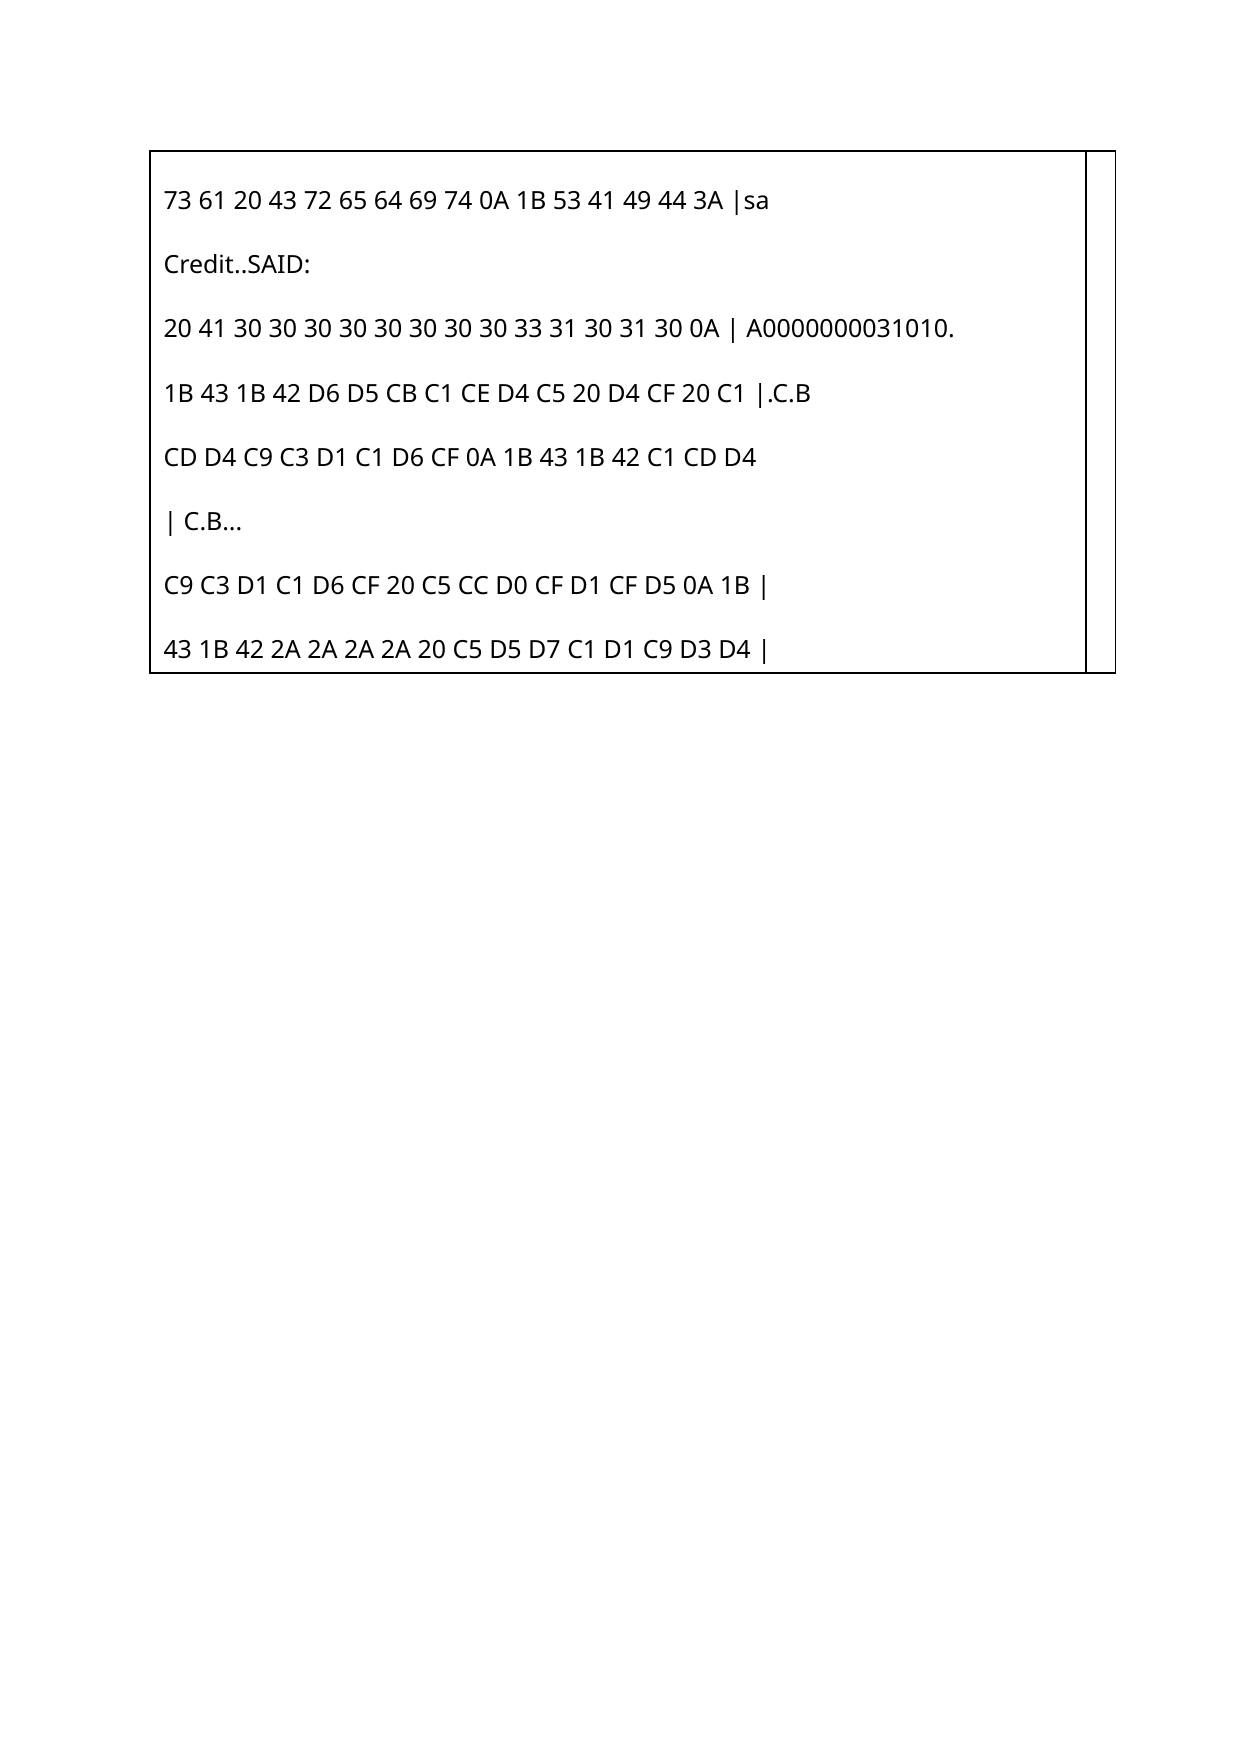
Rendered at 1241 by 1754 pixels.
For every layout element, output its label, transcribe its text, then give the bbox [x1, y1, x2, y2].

table_header [1087, 152, 1115, 672]
table_header 73 61 20 43 72 65 64 69 74 0A 1B 53 41 49 44 3A |sa Credit..SAID: 20 41 30 30 30 30 30 30 30 30 33 31 30 31 30 0A | A0000000031010. 1B 43 1B 42 D6 D5 CB C1 CE D4 C5 20 D4 CF 20 C1 |.C.B CD D4 C9 C3 D1 C1 D6 CF 0A 1B 43 1B 42 C1 CD D4 | C.B... C9 C3 D1 C1 D6 CF 20 C5 CC D0 CF D1 CF D5 0A 1B | 43 1B 42 2A 2A 2A 2A 20 C5 D5 D7 C1 D1 C9 D3 D4 | [151, 152, 1085, 672]
